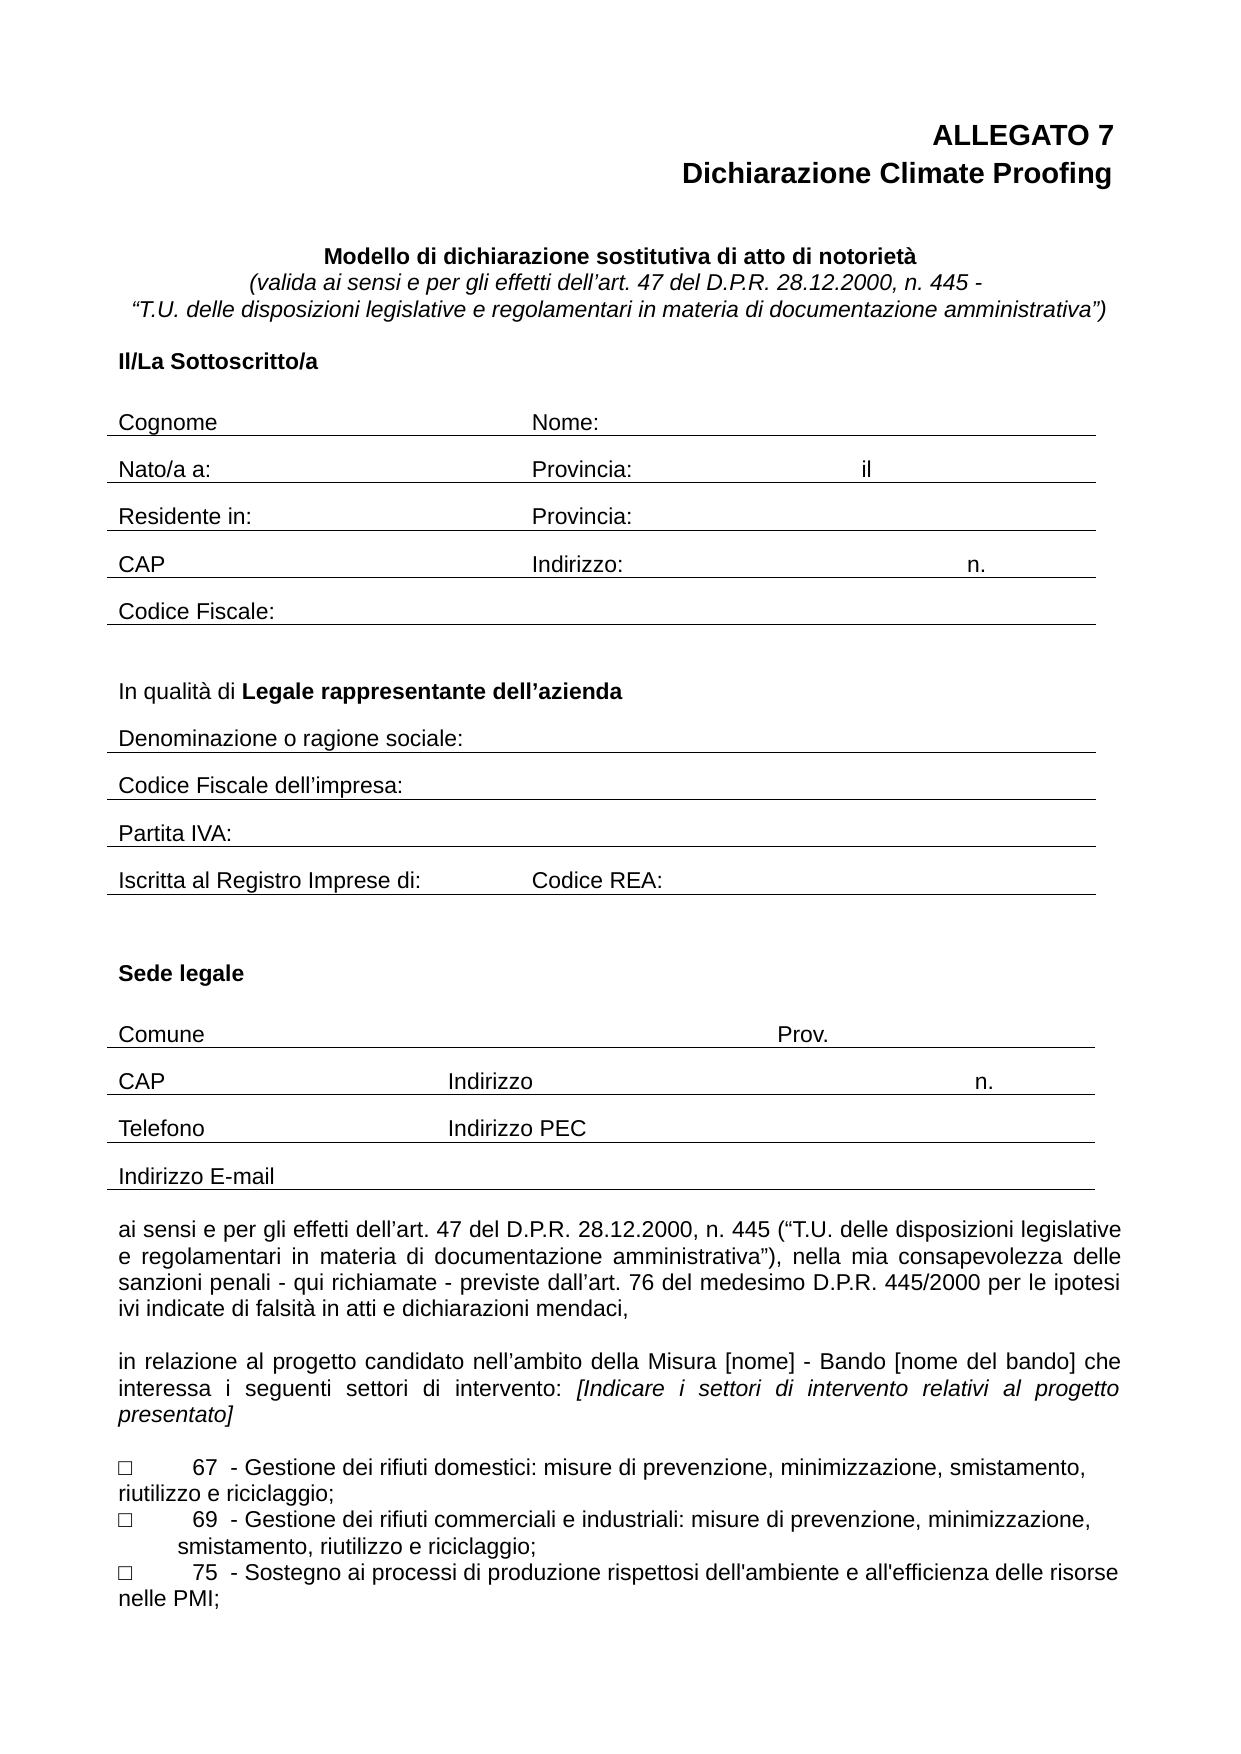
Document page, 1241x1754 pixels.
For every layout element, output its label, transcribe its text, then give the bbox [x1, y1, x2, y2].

list □ 69 - Gestione dei rifiuti commerciali e industriali: misure di prevenzione, minimizzazione, [118, 1506, 1122, 1533]
table_header [520, 704, 1096, 752]
text (valida ai sensi e per gli effetti dell’art. 47 del D.P.R. 28.12.2000, n. 445 - [118, 269, 1122, 296]
text Sede legale [118, 960, 1122, 987]
text Dichiarazione Climate Proofing [118, 152, 1122, 190]
table_cell [520, 753, 1096, 799]
list □ 67 - Gestione dei rifiuti domestici: misure di prevenzione, minimizzazione, smistamento, riutilizzo e riciclaggio; [118, 1453, 1122, 1506]
text ai sensi e per gli effetti dell’art. 47 del D.P.R. 28.12.2000, n. 445 (“T.U. delle disposizioni legislative e regolamentari in materia di documentazione amministrativa”), nella mia consapevolezza delle sanzioni penali - qui richiamate - previste dall’art. 76 del medesimo D.P.R. 445/2000 per le ipotesi ivi indicate di falsità in atti e dichiarazioni mendaci, [118, 1216, 1122, 1322]
text “T.U. delle disposizioni legislative e regolamentari in materia di documentazione amministrativa”) [118, 296, 1122, 322]
table_cell Telefono [107, 1095, 436, 1142]
table_cell Codice Fiscale: [107, 578, 520, 624]
table_cell Provincia: [520, 483, 1096, 529]
table_header Cognome [107, 388, 520, 435]
table_cell Codice Fiscale dell’impresa: [107, 753, 520, 799]
table_cell Indirizzo: n. [520, 531, 1096, 577]
table_header Denominazione o ragione sociale: [107, 704, 520, 752]
table_cell Partita IVA: [107, 800, 520, 846]
table_cell CAP [107, 531, 520, 577]
table_cell n. [963, 1048, 1095, 1094]
table_cell [520, 578, 1096, 624]
text in relazione al progetto candidato nell’ambito della Misura [nome] - Bando [nome del bando] che interessa i seguenti settori di intervento: [Indicare i settori di intervento relativi al progetto presentato] [118, 1348, 1122, 1427]
table_cell Indirizzo E-mail [107, 1143, 1095, 1189]
table_cell Indirizzo PEC [436, 1095, 1095, 1142]
table_cell Provincia: il [520, 436, 1096, 482]
table_cell Iscritta al Registro Imprese di: [107, 847, 520, 893]
table_cell Codice REA: [520, 847, 1096, 893]
table_cell CAP [107, 1048, 436, 1094]
table_cell Nato/a a: [107, 436, 520, 482]
text In qualità di Legale rappresentante dell’azienda [118, 678, 1122, 704]
list □ 75 - Sostegno ai processi di produzione rispettosi dell'ambiente e all'efficienza delle risorse nelle PMI; [118, 1559, 1122, 1612]
table_header Prov. [766, 1000, 1095, 1047]
text Il/La Sottoscritto/a [118, 348, 1122, 374]
text ALLEGATO 7 [118, 118, 1122, 152]
table_header Comune [107, 1000, 766, 1047]
table_cell Indirizzo [436, 1048, 963, 1094]
list smistamento, riutilizzo e riciclaggio; [177, 1533, 1122, 1559]
table_cell Residente in: [107, 483, 520, 529]
table_cell [520, 800, 1096, 846]
table_header Nome: [520, 388, 1096, 435]
text Modello di dichiarazione sostitutiva di atto di notorietà [118, 243, 1122, 269]
